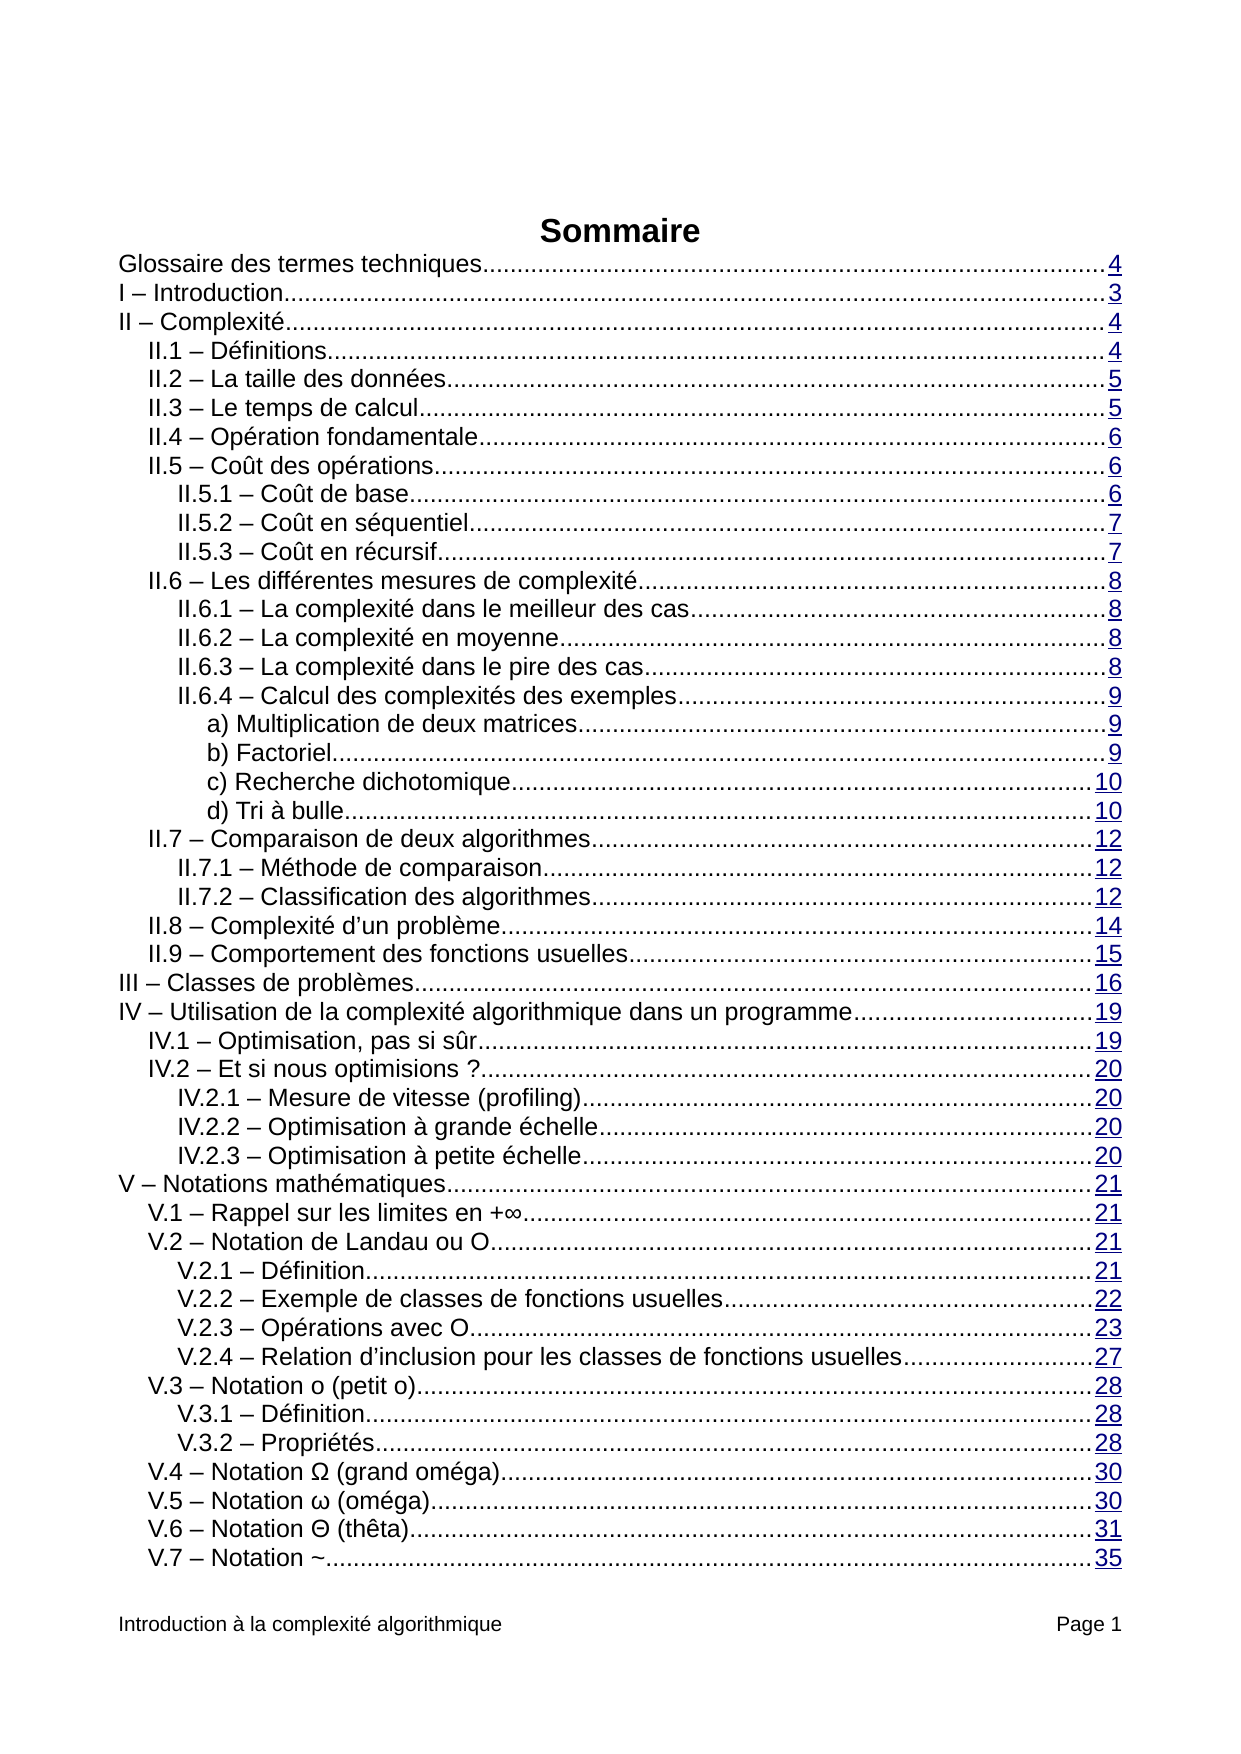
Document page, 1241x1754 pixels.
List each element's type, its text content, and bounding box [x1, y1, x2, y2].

text II.3 – Le temps de calcul 5 [148, 393, 1122, 422]
text IV.2 – Et si nous optimisions ? 20 [148, 1054, 1122, 1083]
text V.5 – Notation ω (oméga) 30 [148, 1486, 1122, 1514]
text III – Classes de problèmes 16 [118, 968, 1122, 997]
text II.5.2 – Coût en séquentiel 7 [177, 508, 1122, 537]
text II – Complexité 4 [118, 307, 1122, 336]
text II.9 – Comportement des fonctions usuelles 15 [148, 939, 1122, 968]
text V.2.4 – Relation d’inclusion pour les classes de fonctions usuelles 27 [177, 1342, 1122, 1371]
text V – Notations mathématiques 21 [118, 1169, 1122, 1198]
text V.1 – Rappel sur les limites en +∞ 21 [148, 1198, 1122, 1227]
text I – Introduction 3 [118, 278, 1122, 307]
text II.6 – Les différentes mesures de complexité 8 [148, 566, 1122, 594]
text II.6.2 – La complexité en moyenne 8 [177, 623, 1122, 652]
text II.7.1 – Méthode de comparaison 12 [177, 853, 1122, 882]
text b) Factoriel 9 [207, 738, 1122, 767]
text V.2 – Notation de Landau ou O 21 [148, 1227, 1122, 1256]
text Glossaire des termes techniques 4 [118, 249, 1122, 278]
text IV.2.2 – Optimisation à grande échelle 20 [177, 1112, 1122, 1141]
text V.3.2 – Propriétés 28 [177, 1428, 1122, 1457]
text II.8 – Complexité d’un problème 14 [148, 911, 1122, 939]
text II.2 – La taille des données 5 [148, 364, 1122, 393]
text II.6.1 – La complexité dans le meilleur des cas 8 [177, 594, 1122, 623]
text c) Recherche dichotomique 10 [207, 767, 1122, 796]
text II.5.3 – Coût en récursif 7 [177, 537, 1122, 566]
text a) Multiplication de deux matrices 9 [207, 709, 1122, 738]
text IV.2.3 – Optimisation à petite échelle 20 [177, 1141, 1122, 1169]
text V.7 – Notation ~ 35 [148, 1543, 1122, 1572]
text IV – Utilisation de la complexité algorithmique dans un programme 19 [118, 997, 1122, 1026]
text II.5 – Coût des opérations 6 [148, 451, 1122, 479]
text V.4 – Notation Ω (grand oméga) 30 [148, 1457, 1122, 1486]
text V.2.3 – Opérations avec O 23 [177, 1313, 1122, 1342]
text II.4 – Opération fondamentale 6 [148, 422, 1122, 451]
text V.2.1 – Définition 21 [177, 1256, 1122, 1284]
text II.5.1 – Coût de base 6 [177, 479, 1122, 508]
text V.3 – Notation o (petit o) 28 [148, 1371, 1122, 1399]
text II.6.4 – Calcul des complexités des exemples 9 [177, 681, 1122, 709]
text d) Tri à bulle 10 [207, 796, 1122, 824]
text V.3.1 – Définition 28 [177, 1399, 1122, 1428]
text IV.1 – Optimisation, pas si sûr 19 [148, 1026, 1122, 1054]
text II.1 – Définitions 4 [148, 336, 1122, 364]
text II.6.3 – La complexité dans le pire des cas 8 [177, 652, 1122, 681]
text II.7 – Comparaison de deux algorithmes 12 [148, 824, 1122, 853]
subtitle Sommaire [118, 211, 1122, 249]
text II.7.2 – Classification des algorithmes 12 [177, 882, 1122, 911]
text V.2.2 – Exemple de classes de fonctions usuelles 22 [177, 1284, 1122, 1313]
text V.6 – Notation Θ (thêta) 31 [148, 1514, 1122, 1543]
text IV.2.1 – Mesure de vitesse (profiling) 20 [177, 1083, 1122, 1112]
